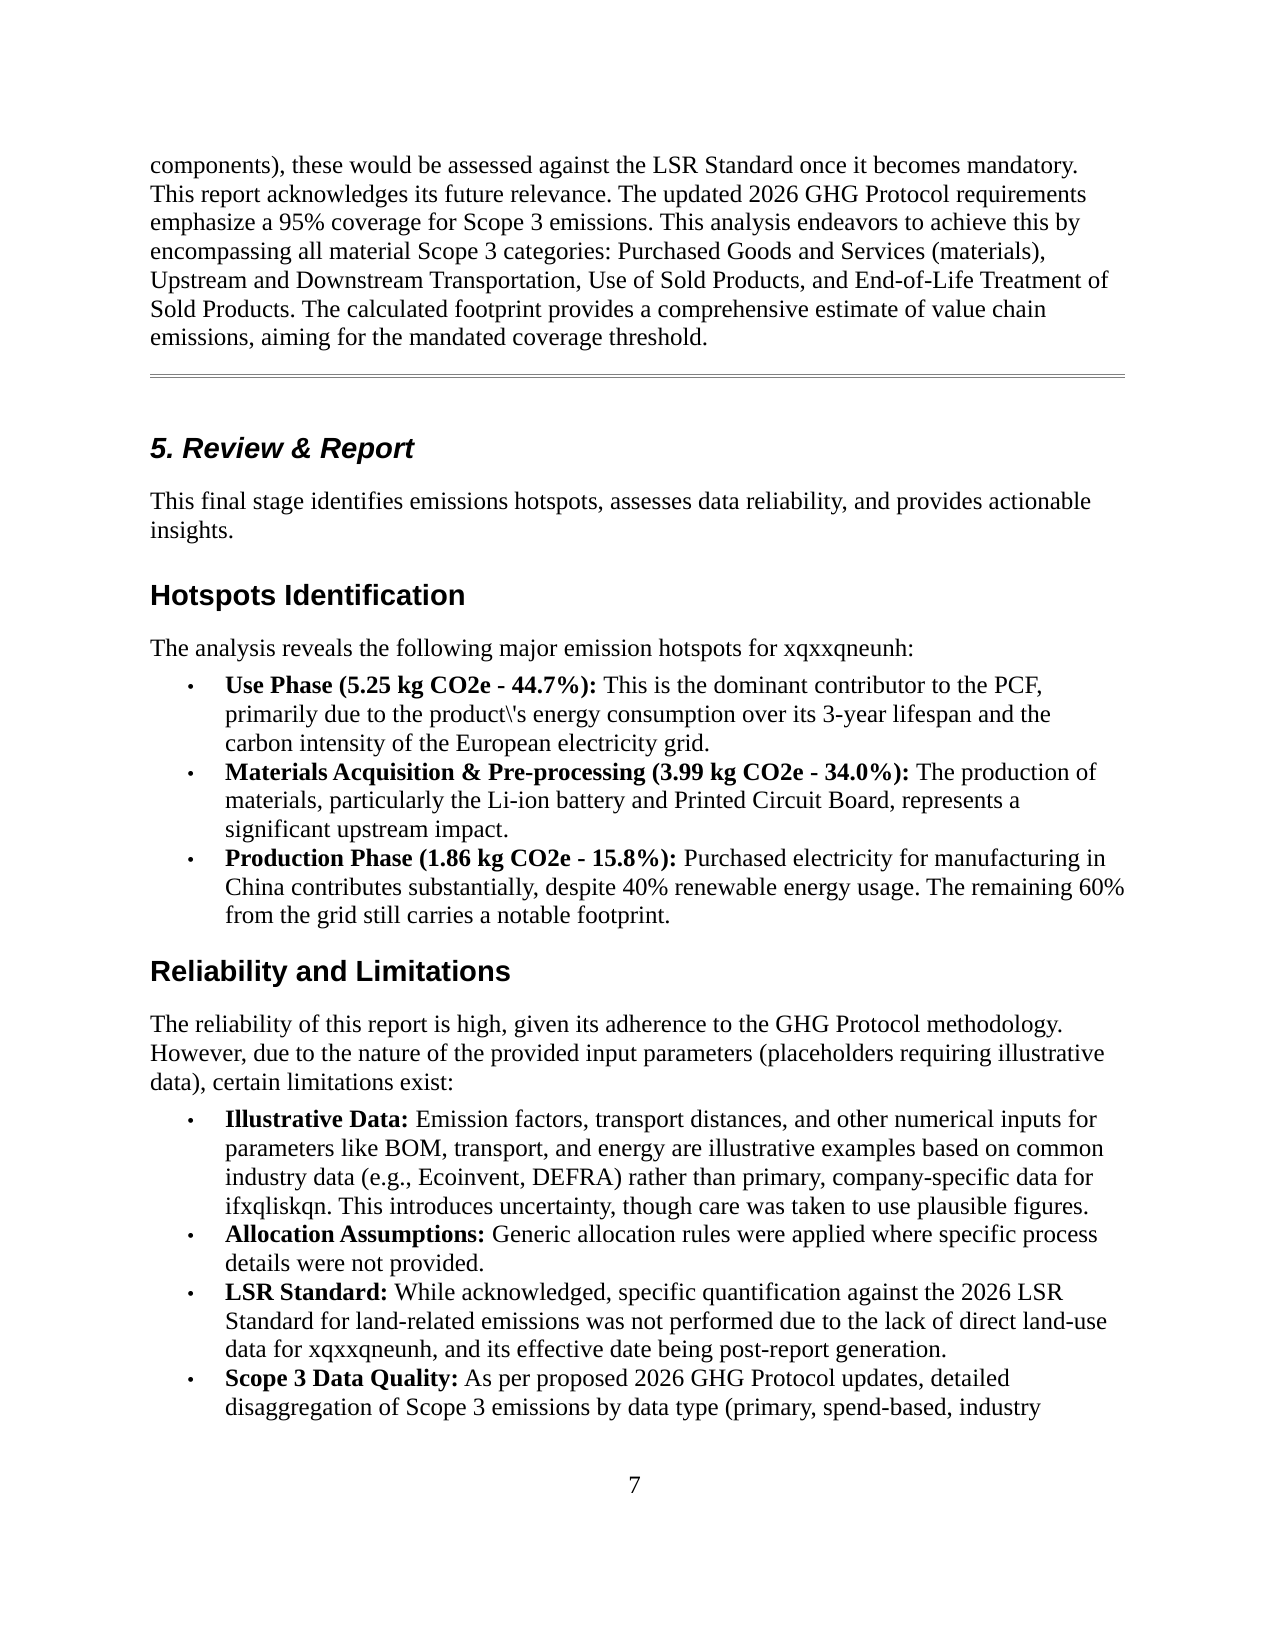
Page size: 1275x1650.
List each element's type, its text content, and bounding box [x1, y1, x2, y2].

text This final stage identifies emissions hotspots, assesses data reliability, and provides actionable insights. [150, 486, 1125, 544]
subtitle Hotspots Identification [150, 578, 1125, 611]
list Allocation Assumptions: Generic allocation rules were applied where specific process details were not provided. [187, 1219, 1125, 1277]
list Materials Acquisition & Pre-processing (3.99 kg CO2e - 34.0%): The production of materials, particularly the Li-ion battery and Printed Circuit Board, represents a significant upstream impact. [187, 757, 1125, 843]
list Production Phase (1.86 kg CO2e - 15.8%): Purchased electricity for manufacturing in China contributes substantially, despite 40% renewable energy usage. The remaining 60% from the grid still carries a notable footprint. [187, 843, 1125, 929]
subtitle Reliability and Limitations [150, 954, 1125, 988]
list LSR Standard: While acknowledged, specific quantification against the 2026 LSR Standard for land-related emissions was not performed due to the lack of direct land-use data for xqxxqneunh, and its effective date being post-report generation. [187, 1277, 1125, 1363]
list Illustrative Data: Emission factors, transport distances, and other numerical inputs for parameters like BOM, transport, and energy are illustrative examples based on common industry data (e.g., Ecoinvent, DEFRA) rather than primary, company-specific data for ifxqliskqn. This introduces uncertainty, though care was taken to use plausible figures. [187, 1104, 1125, 1219]
text The analysis reveals the following major emission hotspots for xqxxqneunh: [150, 633, 1125, 662]
list Use Phase (5.25 kg CO2e - 44.7%): This is the dominant contributor to the PCF, primarily due to the product\'s energy consumption over its 3-year lifespan and the carbon intensity of the European electricity grid. [187, 671, 1125, 757]
list Scope 3 Data Quality: As per proposed 2026 GHG Protocol updates, detailed disaggregation of Scope 3 emissions by data type (primary, spend-based, industry [187, 1363, 1125, 1421]
subtitle 5. Review & Report [150, 431, 1125, 465]
text The reliability of this report is high, given its adherence to the GHG Protocol methodology. However, due to the nature of the provided input parameters (placeholders requiring illustrative data), certain limitations exist: [150, 1009, 1125, 1096]
text components), these would be assessed against the LSR Standard once it becomes mandatory. This report acknowledges its future relevance. The updated 2026 GHG Protocol requirements emphasize a 95% coverage for Scope 3 emissions. This analysis endeavors to achieve this by encompassing all material Scope 3 categories: Purchased Goods and Services (materials), Upstream and Downstream Transportation, Use of Sold Products, and End-of-Life Treatment of Sold Products. The calculated footprint provides a comprehensive estimate of value chain emissions, aiming for the mandated coverage threshold. [150, 150, 1125, 351]
